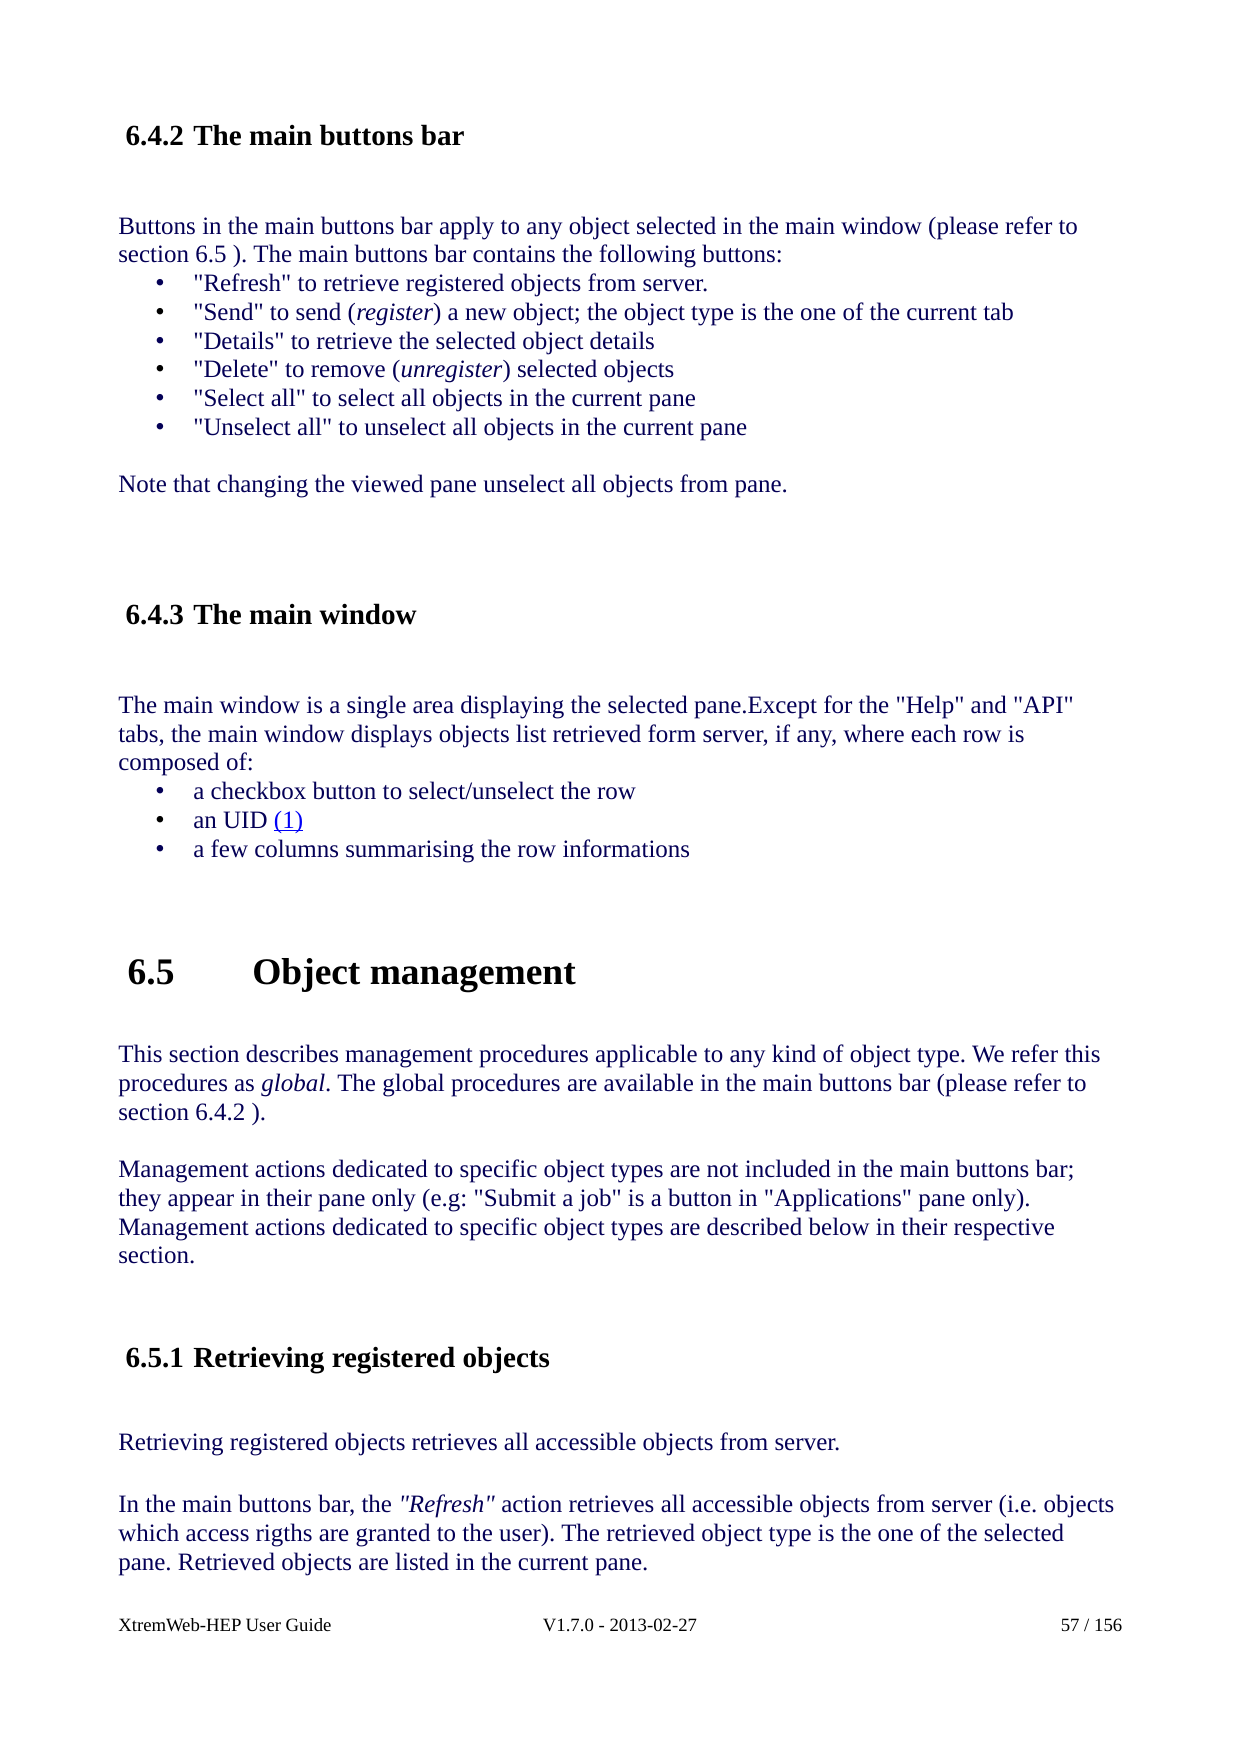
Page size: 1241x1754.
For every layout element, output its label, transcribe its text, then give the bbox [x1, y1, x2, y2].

subtitle Object management [118, 949, 1122, 993]
text Note that changing the viewed pane unselect all objects from pane. [118, 469, 1122, 498]
subtitle The main window [118, 597, 1122, 631]
list "Select all" to select all objects in the current pane [156, 383, 1122, 412]
subtitle Retrieving registered objects [118, 1340, 1122, 1373]
list "Send" to send (register) a new object; the object type is the one of the current tab [156, 297, 1122, 326]
list "Details" to retrieve the selected object details [156, 326, 1122, 354]
text The main window is a single area displaying the selected pane. Except for the "Help" and "API" tabs, the main window displays objects list retrieved form server, if any, where each row is composed of: [118, 690, 1122, 776]
text Buttons in the main buttons bar apply to any object selected in the main window (please refer to section6.5). The main buttons bar contains the following buttons: [118, 211, 1122, 268]
list an UID (1) [156, 805, 1122, 834]
list "Delete" to remove (unregister) selected objects [156, 354, 1122, 383]
text This section describes management procedures applicable to any kind of object type. We refer this procedures as global. The global procedures are available in the main buttons bar (please refer to section6.4.2). [118, 1039, 1122, 1126]
text In the main buttons bar, the "Refresh" action retrieves all accessible objects from server (i.e. objects which access rigths are granted to the user). The retrieved object type is the one of the selected pane. Retrieved objects are listed in the current pane. [118, 1489, 1122, 1575]
list a checkbox button to select/unselect the row [156, 776, 1122, 805]
text Retrieving registered objects retrieves all accessible objects from server. [118, 1427, 1122, 1456]
list a few columns summarising the row informations [156, 834, 1122, 862]
list "Refresh" to retrieve registered objects from server. [156, 268, 1122, 297]
text Management actions dedicated to specific object types are not included in the main buttons bar; they appear in their pane only (e.g: "Submit a job" is a button in "Applications" pane only). Management actions dedicated to specific object types are described below in their respective section. [118, 1154, 1122, 1269]
subtitle The main buttons bar [118, 118, 1122, 152]
list "Unselect all" to unselect all objects in the current pane [156, 412, 1122, 441]
